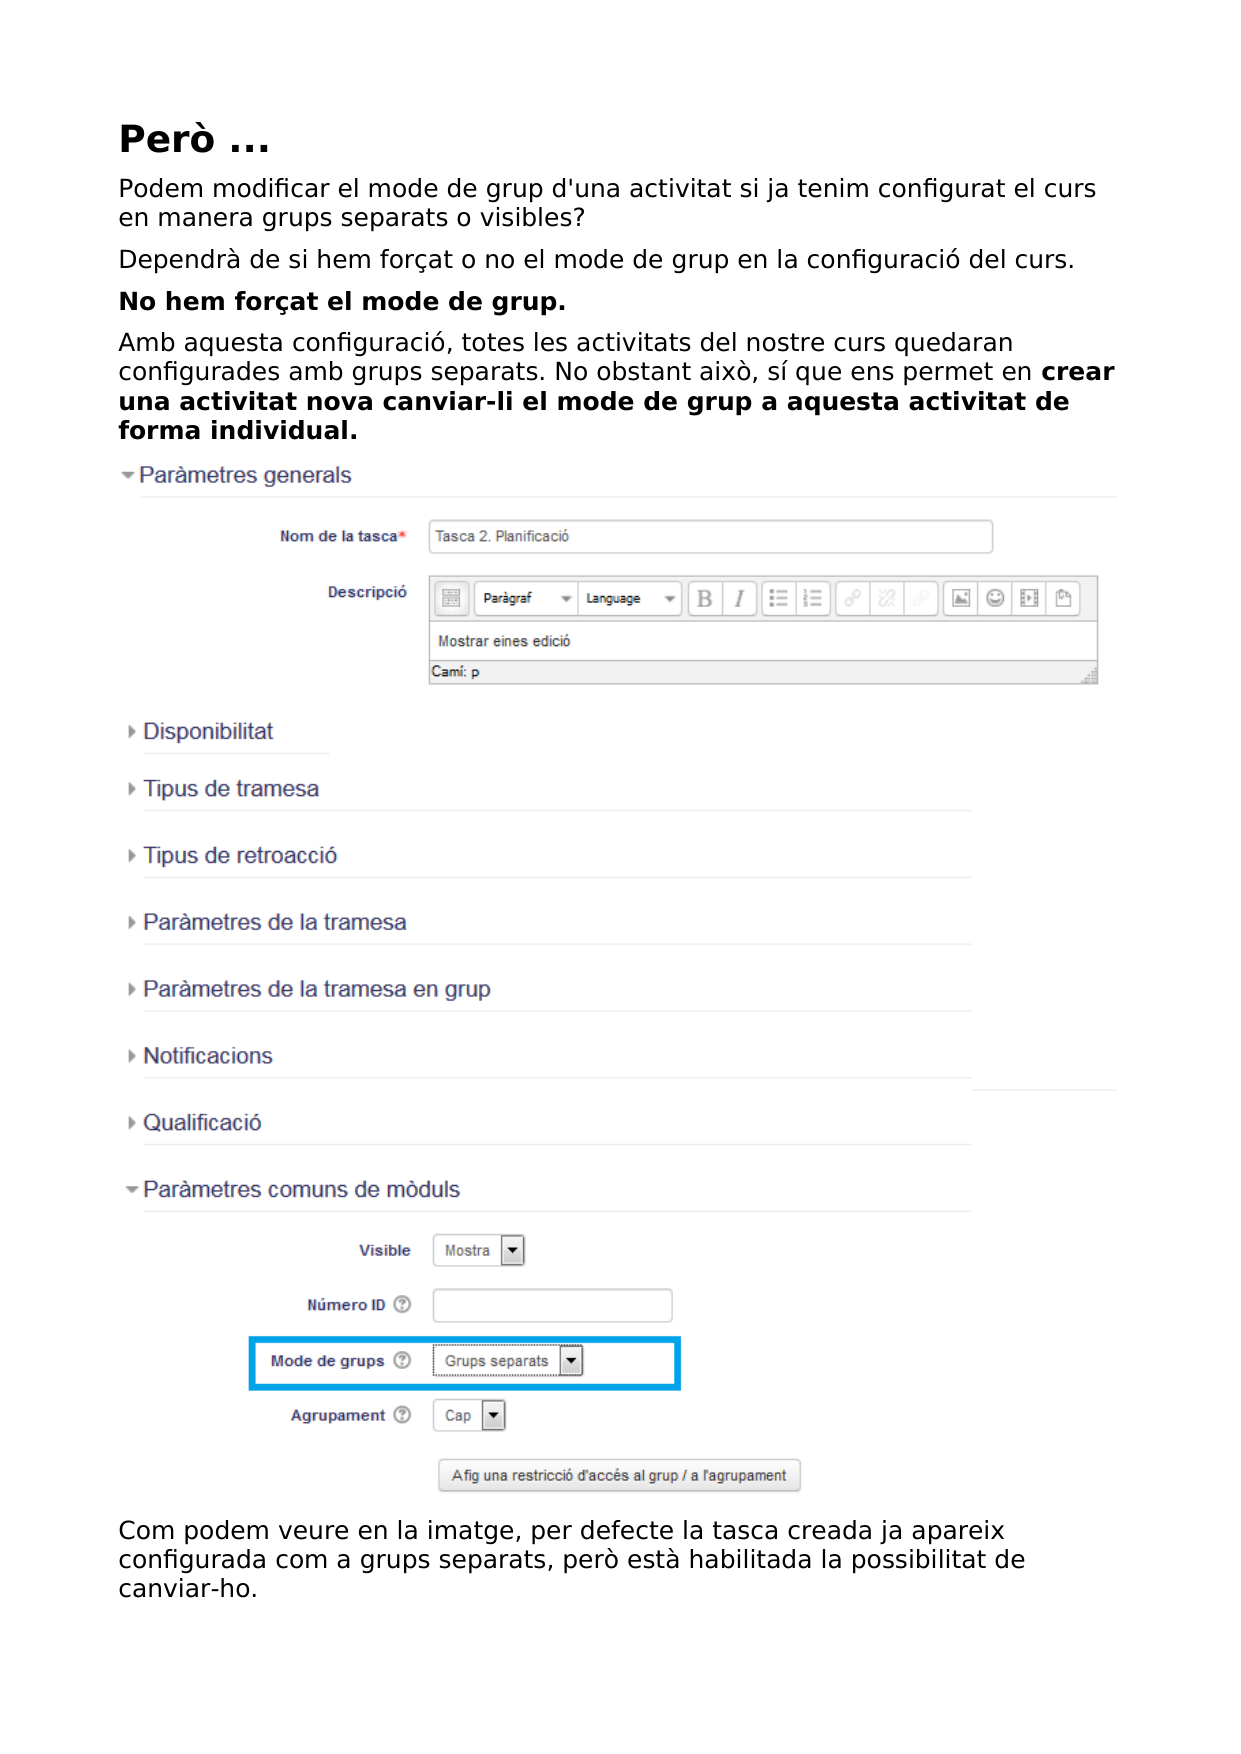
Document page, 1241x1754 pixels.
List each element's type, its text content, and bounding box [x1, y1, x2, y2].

text Com podem veure en la imatge, per defecte la tasca creada ja apareix configurada com a grups separats, però està habilitada la possibilitat de canviar-ho. [118, 1516, 1122, 1604]
subtitle Però ... [118, 118, 1122, 162]
text Amb aquesta configuració, totes les activitats del nostre curs quedaran configurades amb grups separats. No obstant això, sí que ens permet en crear una activitat nova canviar-li el mode de grup a aquesta activitat de forma individual. [118, 328, 1122, 445]
text No hem forçat el mode de grup. [118, 287, 1122, 316]
text Podem modificar el mode de grup d'una activitat si ja tenim configurat el curs en manera grups separats o visibles? [118, 174, 1122, 233]
text Dependrà de si hem forçat o no el mode de grup en la configuració del curs. [118, 245, 1122, 274]
picture [118, 457, 1123, 1504]
